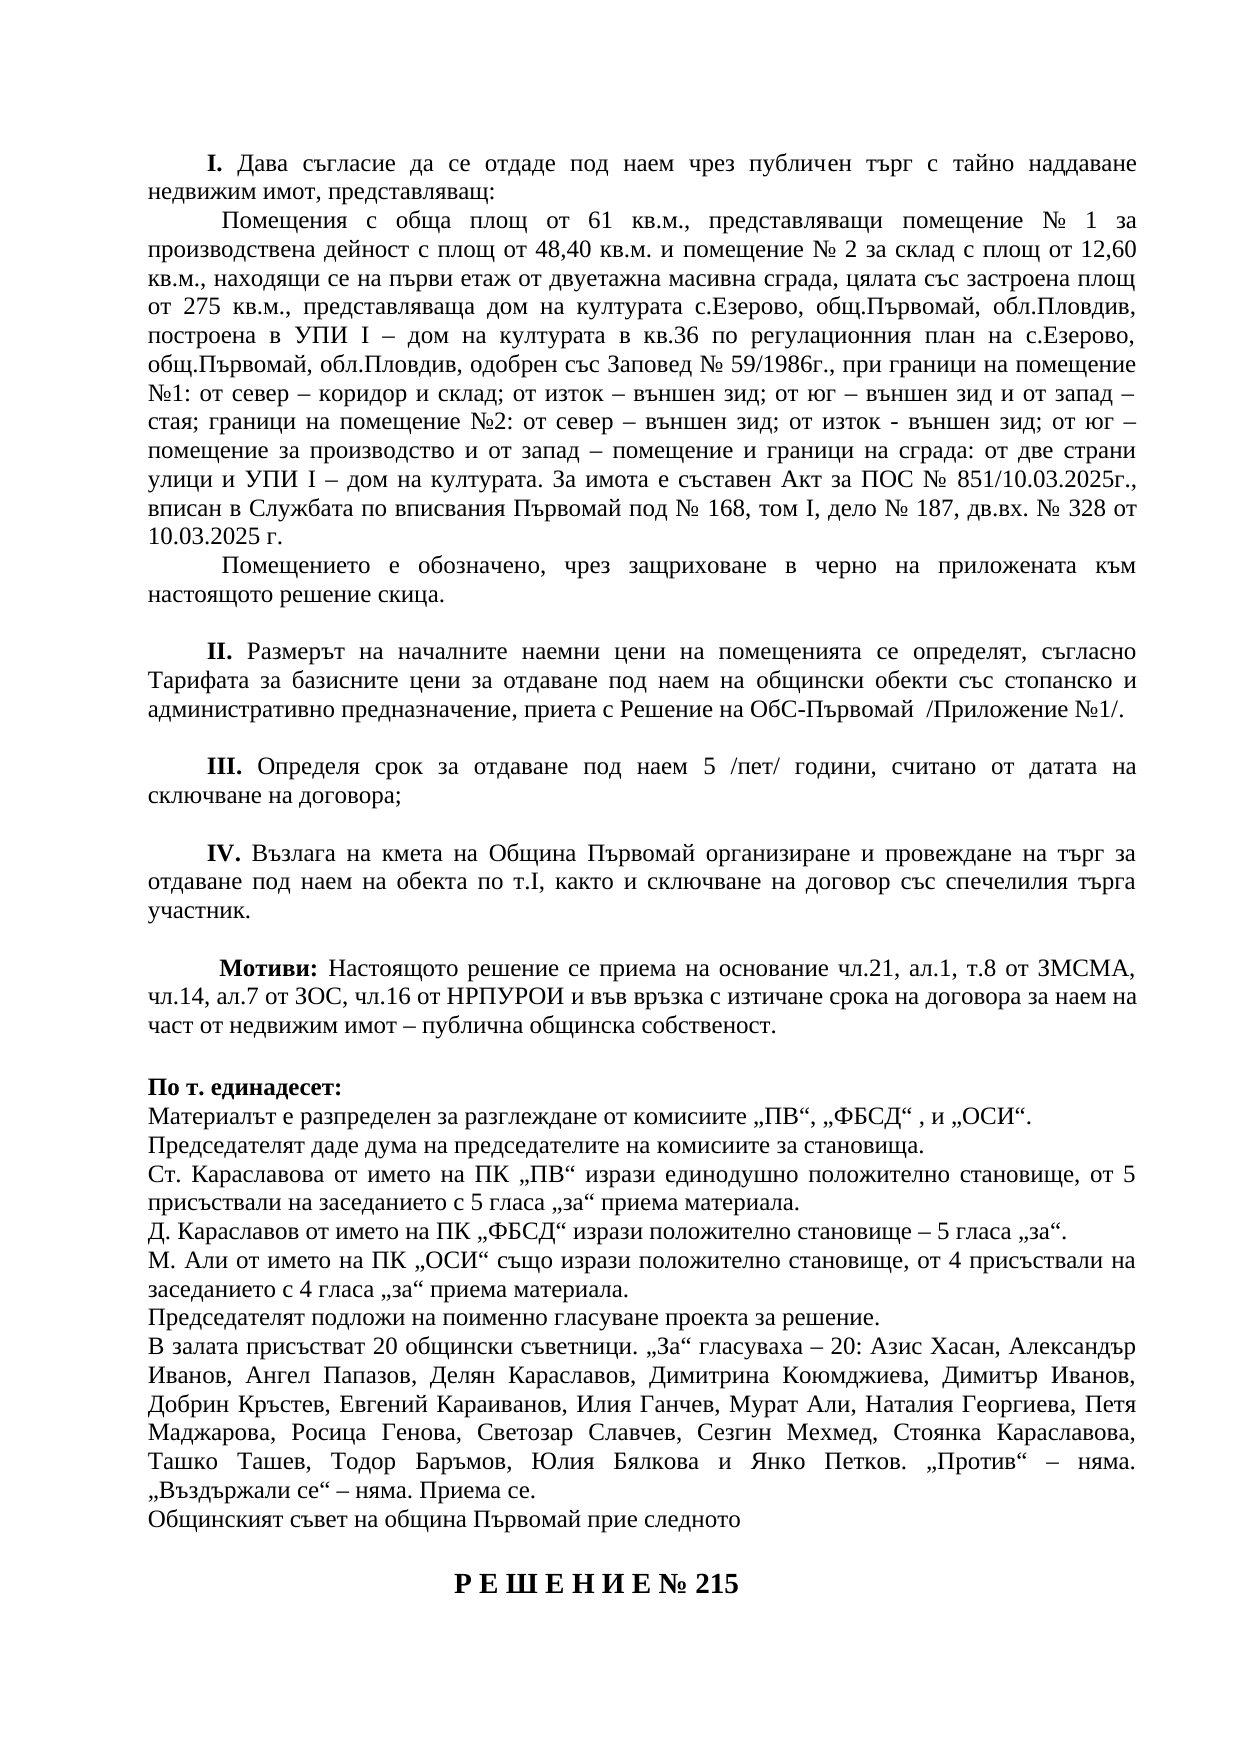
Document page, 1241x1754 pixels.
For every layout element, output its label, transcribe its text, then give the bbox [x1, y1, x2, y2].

text І. Дава съгласие да се отдаде под наем чрез публичен търг с тайно наддаване недвижим имот, представляващ: [148, 148, 1137, 205]
text Д. Караславов от името на ПК „ФБСД“ изрази положително становище – 5 гласа „за“. [148, 1216, 1137, 1245]
text М. Али от името на ПК „ОСИ“ също изрази положително становище, от 4 присъствали на заседанието с 4 гласа „за“ приема материала. [148, 1245, 1137, 1302]
text ІII. Определя срок за отдаване под наем 5 /пет/ години, считано от датата на сключване на договора; [148, 751, 1137, 809]
text IV. Възлага на кмета на Община Първомай организиране и провеждане на търг за отдаване под наем на обекта по т.І, както и сключване на договор със спечелилия търга участник. [148, 838, 1137, 924]
text Председателят подложи на поименно гласуване проекта за решение. [148, 1302, 1137, 1331]
text В залата присъстват 20 общински съветници. „За“ гласуваха – 20: Азис Хасан, Александър Иванов, Ангел Папазов, Делян Караславов, Димитрина Коюмджиева, Димитър Иванов, Добрин Кръстев, Евгений Караиванов, Илия Ганчев, Мурат Али, Наталия Георгиева, Петя Маджарова, Росица Генова, Светозар Славчев, Сезгин Мехмед, Стоянка Караславова, Ташко Ташев, Тодор Баръмов, Юлия Бялкова и Янко Петков. „Против“ – няма. „Въздържали се“ – няма. Приема се. [148, 1331, 1137, 1504]
text Помещения с обща площ от 61 кв.м., представляващи помещение № 1 за производствена дейност с площ от 48,40 кв.м. и помещение № 2 за склад с площ от 12,60 кв.м., находящи се на първи етаж от двуетажна масивна сграда, цялата със застроена площ от 275 кв.м., представляваща дом на културата с.Езерово, общ.Първомай, обл.Пловдив, построена в УПИ I – дом на културата в кв.36 по регулационния план на с.Езерово, общ.Първомай, обл.Пловдив, одобрен със Заповед № 59/1986г., при граници на помещение №1: от север – коридор и склад; от изток – външен зид; от юг – външен зид и от запад – стая; граници на помещение №2: от север – външен зид; от изток - външен зид; от юг – помещение за производство и от запад – помещение и граници на сграда: от две страни улици и УПИ I – дом на културата. За имота е съставен Акт за ПОС № 851/10.03.2025г., вписан в Службата по вписвания Първомай под № 168, том І, дело № 187, дв.вх. № 328 от 10.03.2025 г. [148, 205, 1137, 550]
text Председателят даде дума на председателите на комисиите за становища. [148, 1130, 1137, 1159]
text Помещението е обозначено, чрез защриховане в черно на приложената към настоящото решение скица. [148, 550, 1137, 608]
text Мотиви: Настоящото решение се приема на основание чл.21, ал.1, т.8 от ЗМСМА, чл.14, ал.7 от ЗОС, чл.16 от НРПУРОИ и във връзка с изтичане срока на договора за наем на част от недвижим имот – публична общинска собственост. [148, 953, 1137, 1039]
text Общинският съвет на община Първомай прие следното [148, 1504, 1137, 1532]
text Материалът е разпределен за разглеждане от комисиите „ПВ“, „ФБСД“ , и „ОСИ“. [148, 1101, 1137, 1130]
text Р Е Ш Е Н И Е № 215 [148, 1566, 1137, 1599]
text По т. единадесет: [148, 1072, 1137, 1101]
text Ст. Караславова от името на ПК „ПВ“ изрази единодушно положително становище, от 5 присъствали на заседанието с 5 гласа „за“ приема материала. [148, 1159, 1137, 1216]
text II. Размерът на началните наемни цени на помещенията се определят, съгласно Тарифата за базисните цени за отдаване под наем на общински обекти със стопанско и административно предназначение, приета с Решение на ОбС-Първомай /Приложение №1/. [148, 636, 1137, 723]
